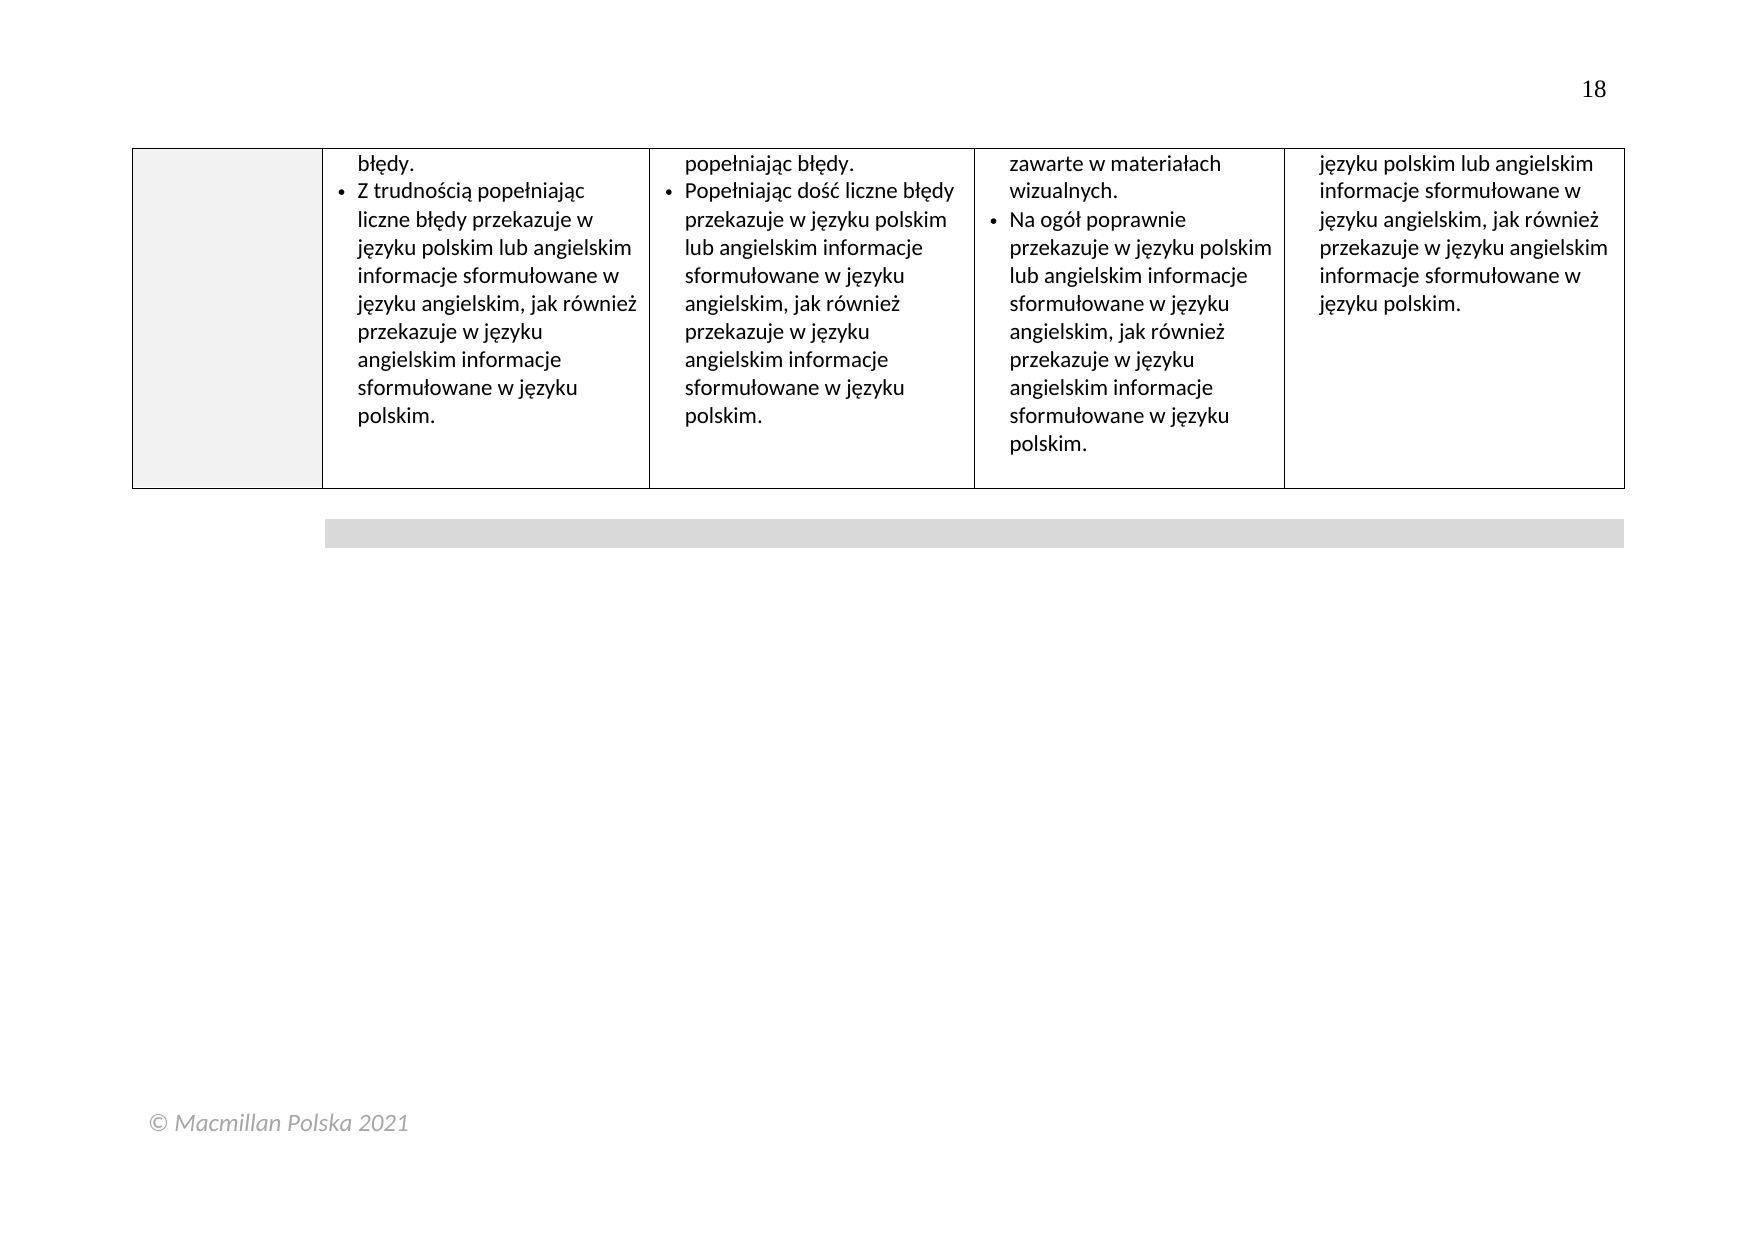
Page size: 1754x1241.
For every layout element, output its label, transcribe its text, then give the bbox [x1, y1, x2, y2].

table_cell [133, 149, 322, 487]
table_header [325, 519, 1624, 548]
table_cell Przekazuje w języku angielskim informacje zawarte w materiałach wizualnych, czasem popełniając błędy. Popełniając dość liczne błędy przekazuje w języku polskim lub angielskim informacje sformułowane w języku angielskim, jak również przekazuje w języku angielskim informacje sformułowane w języku polskim. [650, 149, 974, 487]
table_cell Bez większego trudu, popełniając nieliczne błędy, przekazuje w języku angielskim informacje zawarte w materiałach wizualnych. Na ogół poprawnie przekazuje w języku polskim lub angielskim informacje sformułowane w języku angielskim, jak również przekazuje w języku angielskim informacje sformułowane w języku polskim. [975, 149, 1284, 487]
table_cell Nieudolnie przekazuje w języku angielskim informacje zawarte w materiałach wizualnych, popełniając liczne błędy. Z trudnością popełniając liczne błędy przekazuje w języku polskim lub angielskim informacje sformułowane w języku angielskim, jak również przekazuje w języku angielskim informacje sformułowane w języku polskim. [323, 149, 649, 487]
table_cell języku polskim lub angielskim informacje sformułowane w języku angielskim, jak również przekazuje w języku angielskim informacje sformułowane w języku polskim. [1285, 149, 1624, 487]
